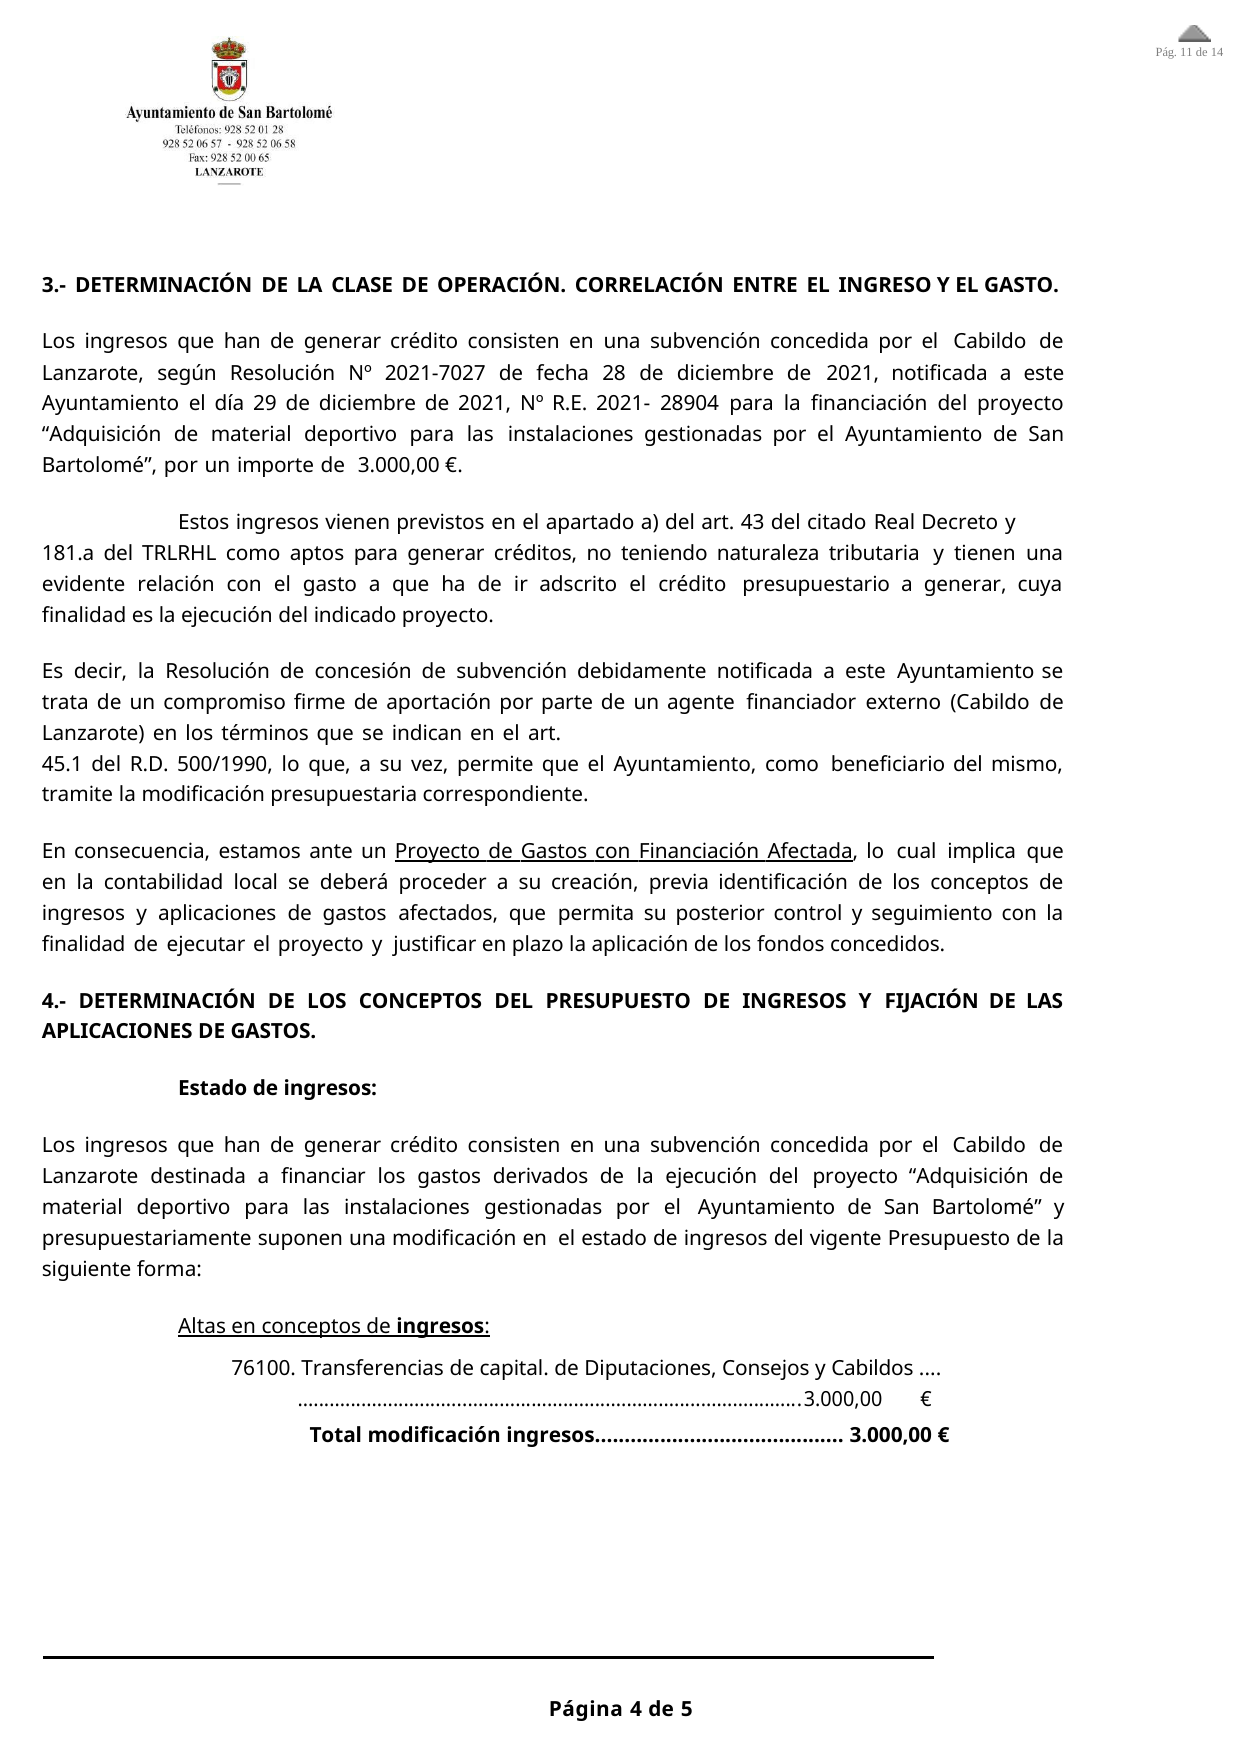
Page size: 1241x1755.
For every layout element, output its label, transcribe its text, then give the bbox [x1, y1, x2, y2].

text Los ingresos que han de generar crédito consisten en una subvención concedida por el Cabildo de Lanzarote, según Resolución Nº 2021-7027 de fecha 28 de diciembre de 2021, notificada a este Ayuntamiento el día 29 de diciembre de 2021, Nº R.E. 2021- 28904 para la financiación del proyecto “Adquisición de material deportivo para las instalaciones gestionadas por el Ayuntamiento de San Bartolomé”, por un importe de 3.000,00 €. [42, 327, 1064, 479]
text 76100. Transferencias de capital. de Diputaciones, Consejos y Cabildos .... [231, 1353, 1232, 1382]
text Estos ingresos vienen previstos en el apartado a) del art. 43 del citado Real Decreto y [178, 507, 1232, 536]
text 3.- DETERMINACIÓN DE LA CLASE DE OPERACIÓN. CORRELACIÓN ENTRE EL INGRESO Y EL GASTO. [42, 270, 1064, 298]
picture [1177, 25, 1211, 42]
text Estado de ingresos: [178, 1073, 1232, 1102]
text Total modificación ingresos.......................................... 3.000,00 € [238, 1420, 1020, 1448]
text 4.- DETERMINACIÓN DE LOS CONCEPTOS DEL PRESUPUESTO DE INGRESOS Y FIJACIÓN DE LAS APLICACIONES DE GASTOS. [42, 986, 1063, 1045]
text 181.a del TRLRHL como aptos para generar créditos, no teniendo naturaleza tributaria y tienen una evidente relación con el gasto a que ha de ir adscrito el crédito presupuestario a generar, cuya finalidad es la ejecución del indicado proyecto. [42, 538, 1063, 628]
text ...............................................................................................3.000,00 € [238, 1384, 990, 1412]
picture [124, 36, 335, 186]
text Altas en conceptos de ingresos: [178, 1311, 1232, 1340]
text Es decir, la Resolución de concesión de subvención debidamente notificada a este Ayuntamiento se trata de un compromiso firme de aportación por parte de un agente financiador externo (Cabildo de Lanzarote) en los términos que se indican en el art. [42, 656, 1064, 746]
text En consecuencia, estamos ante un Proyecto de Gastos con Financiación Afectada, lo cual implica que en la contabilidad local se deberá proceder a su creación, previa identificación de los conceptos de ingresos y aplicaciones de gastos afectados, que permita su posterior control y seguimiento con la finalidad de ejecutar el proyecto y justificar en plazo la aplicación de los fondos concedidos. [42, 836, 1064, 957]
text 45.1 del R.D. 500/1990, lo que, a su vez, permite que el Ayuntamiento, como beneficiario del mismo, tramite la modificación presupuestaria correspondiente. [42, 749, 1063, 808]
text Los ingresos que han de generar crédito consisten en una subvención concedida por el Cabildo de Lanzarote destinada a financiar los gastos derivados de la ejecución del proyecto “Adquisición de material deportivo para las instalaciones gestionadas por el Ayuntamiento de San Bartolomé” y presupuestariamente suponen una modificación en el estado de ingresos del vigente Presupuesto de la siguiente forma: [42, 1131, 1064, 1283]
text Página 4 de 5 [238, 1694, 1003, 1723]
